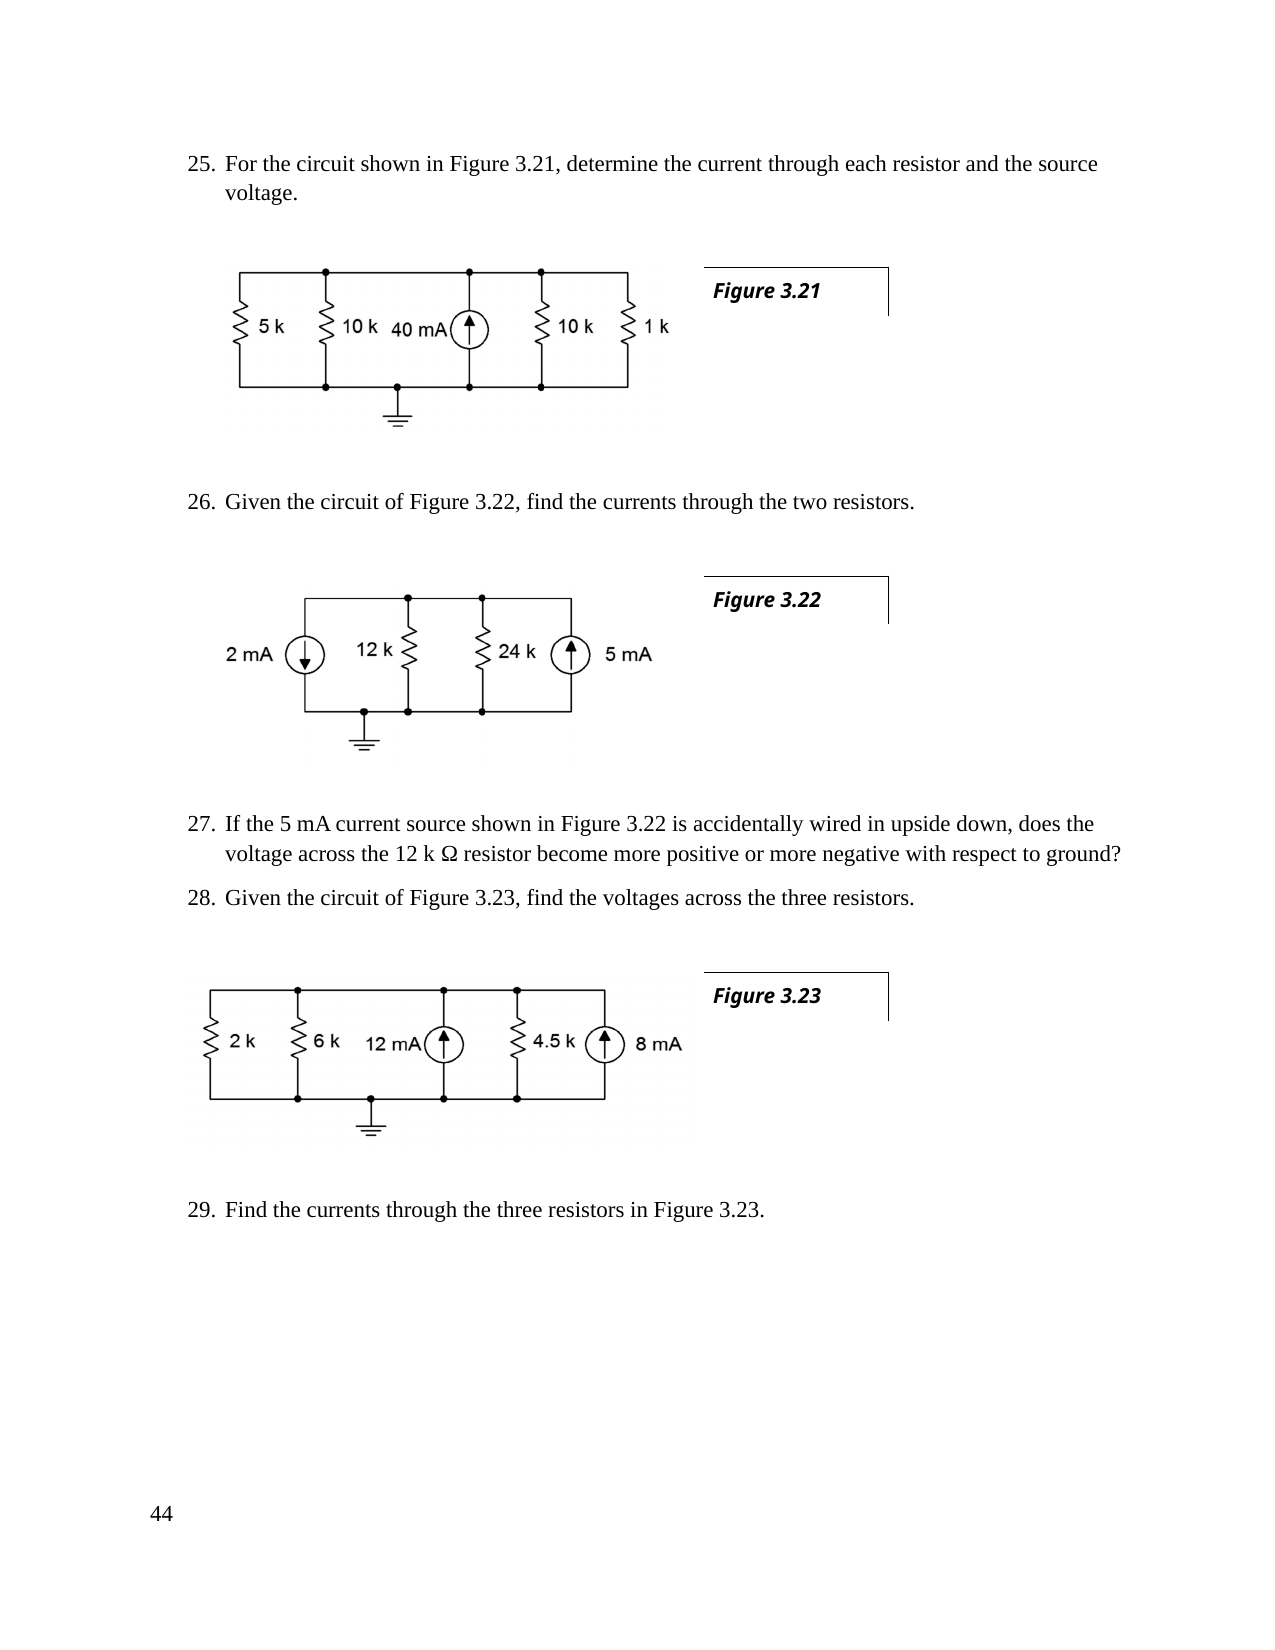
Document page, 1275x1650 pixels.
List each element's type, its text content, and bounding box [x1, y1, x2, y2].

list If the 5 mA current source shown in Figure 3.22 is accidentally wired in upside down, does the voltage across the 12 k Ω resistor become more positive or more negative with respect to ground? [187, 811, 1125, 866]
list Given the circuit of Figure 3.23, find the voltages across the three resistors. [187, 884, 1125, 911]
list Find the currents through the three resistors in Figure 3.23. [187, 1196, 1125, 1222]
list Given the circuit of Figure 3.22, find the currents through the two resistors. [187, 488, 1125, 515]
picture [214, 577, 665, 764]
list Figure 3.22 [713, 586, 879, 614]
text Figure 3.21 [713, 277, 879, 305]
list For the circuit shown in Figure 3.21, determine the current through each resistor and the source voltage. [187, 150, 1125, 206]
picture [213, 252, 678, 441]
list Figure 3.23 [713, 981, 879, 1010]
picture [182, 973, 693, 1149]
